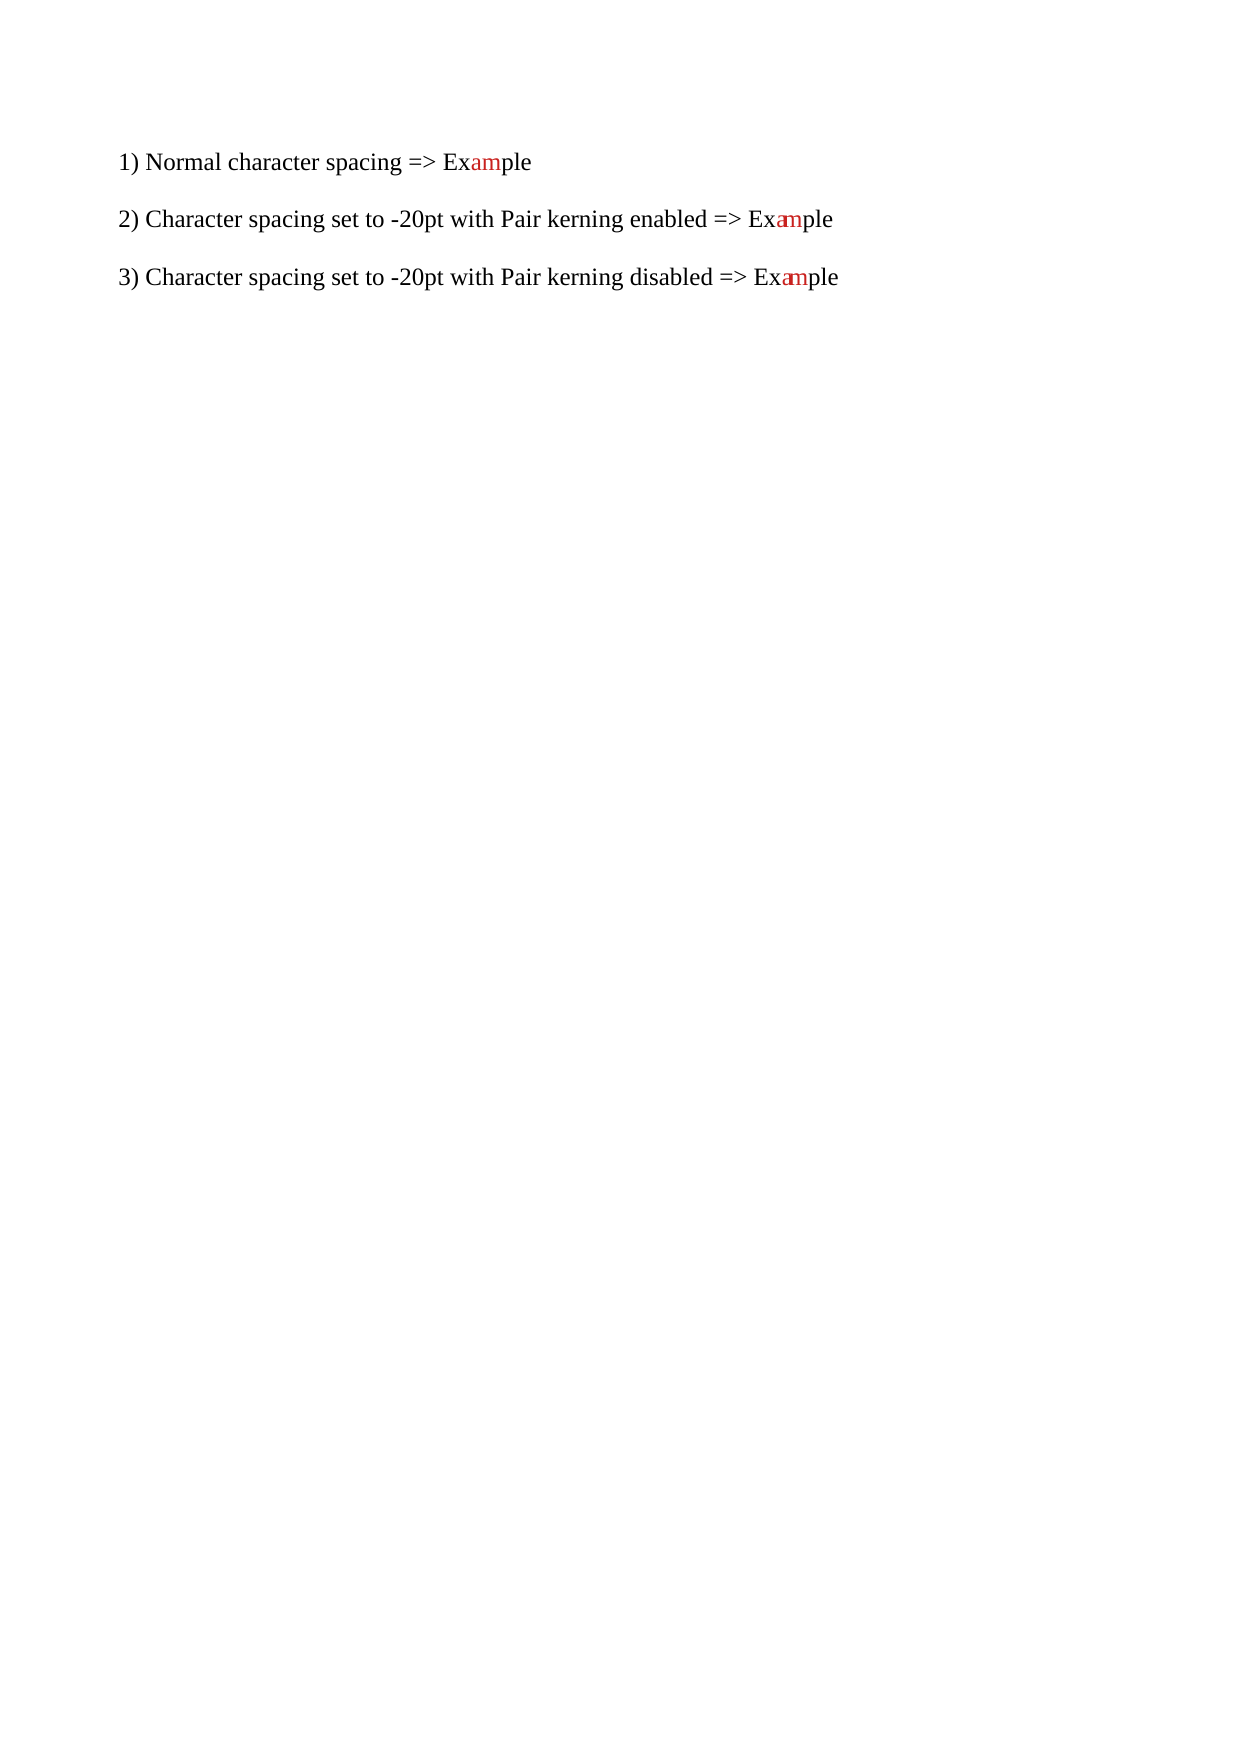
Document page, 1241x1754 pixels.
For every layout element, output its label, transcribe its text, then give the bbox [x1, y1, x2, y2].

text 3) Character spacing set to -20pt with Pair kerning disabled => Example [118, 262, 1122, 291]
text 1) Normal character spacing => Example [118, 147, 1122, 176]
text 2) Character spacing set to -20pt with Pair kerning enabled => Example [118, 204, 1122, 233]
